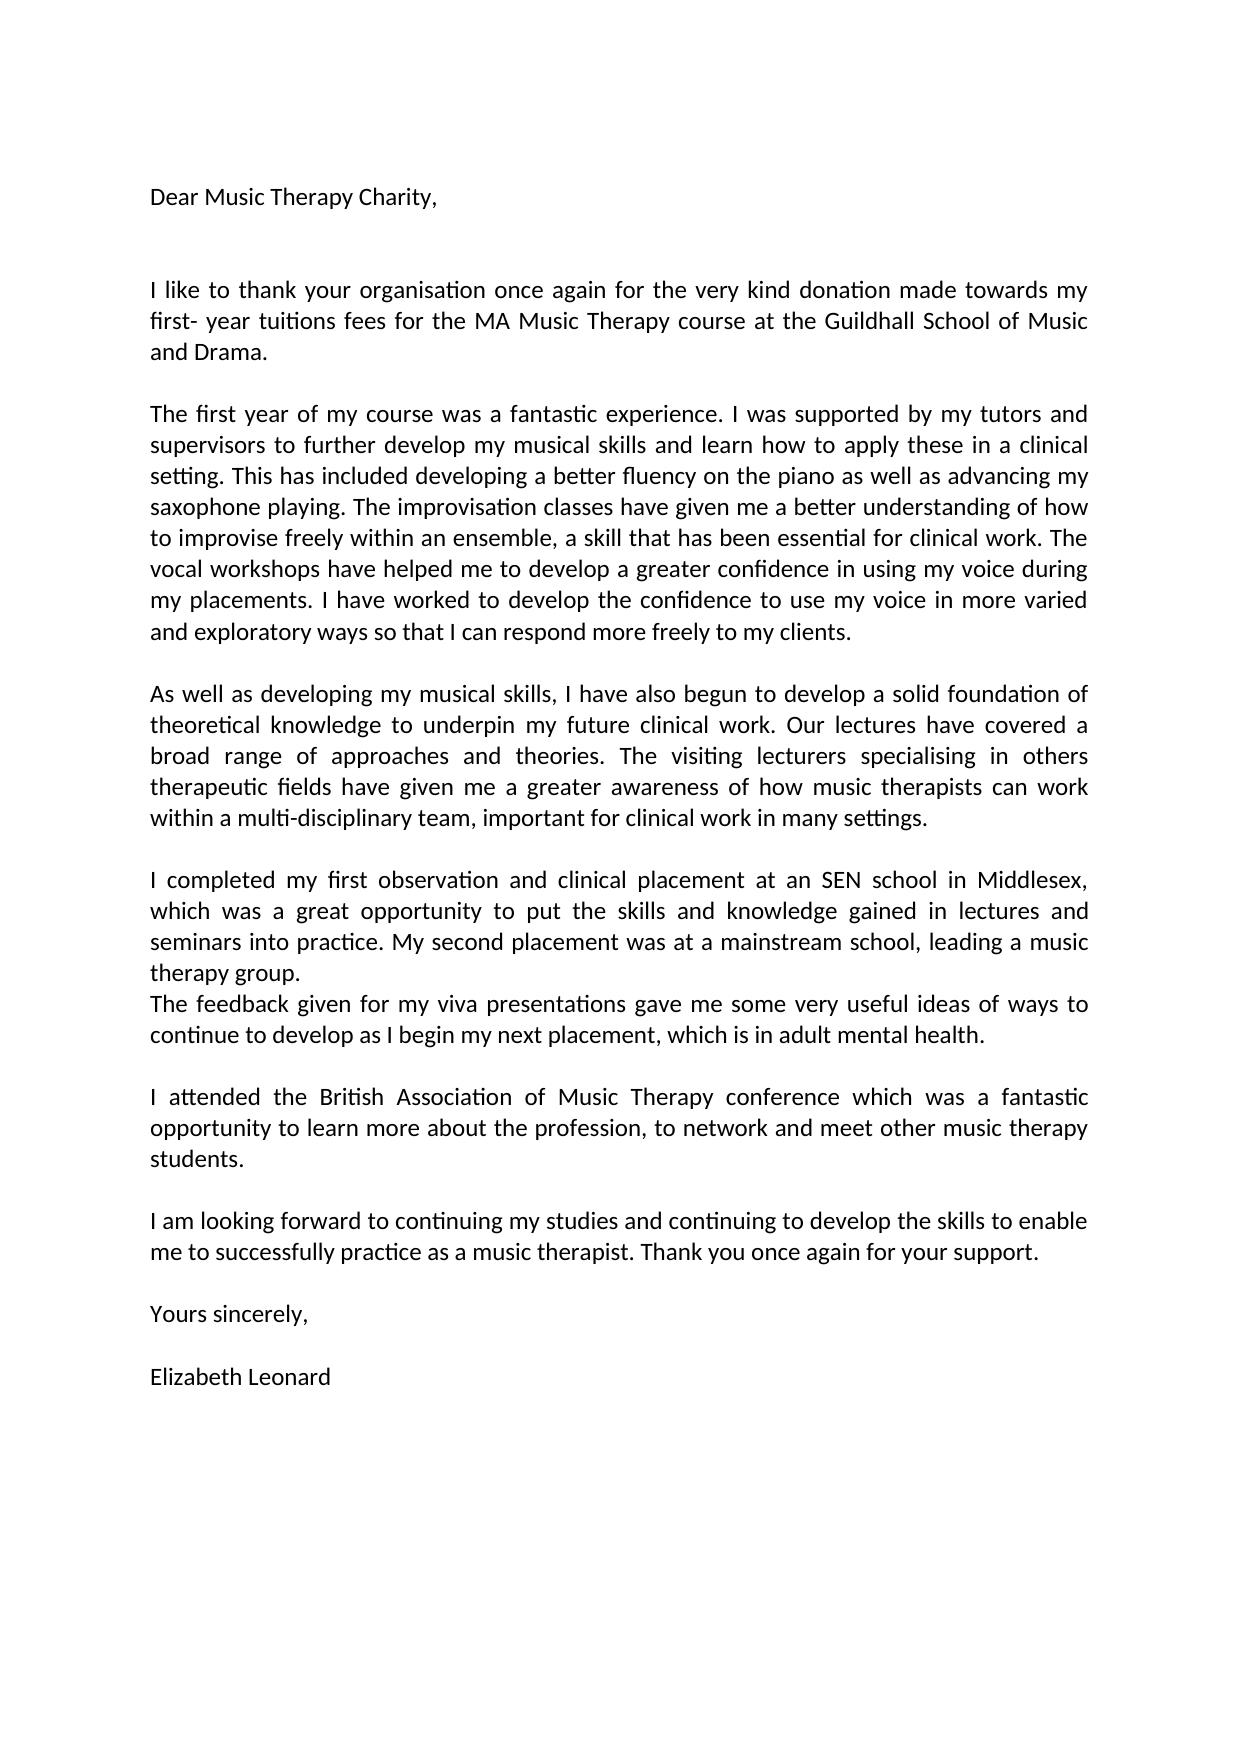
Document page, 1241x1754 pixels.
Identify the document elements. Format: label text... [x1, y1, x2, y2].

text Dear Music Therapy Charity, [150, 181, 1090, 212]
text I like to thank your organisation once again for the very kind donation made towards my first- year tuitions fees for the MA Music Therapy course at the Guildhall School of Music and Drama. [150, 274, 1090, 367]
text I am looking forward to continuing my studies and continuing to develop the skills to enable me to successfully practice as a music therapist. Thank you once again for your support. [150, 1205, 1090, 1267]
text As well as developing my musical skills, I have also begun to develop a solid foundation of theoretical knowledge to underpin my future clinical work. Our lectures have covered a broad range of approaches and theories. The visiting lecturers specialising in others therapeutic fields have given me a greater awareness of how music therapists can work within a multi-disciplinary team, important for clinical work in many settings. [150, 678, 1090, 832]
text The first year of my course was a fantastic experience. I was supported by my tutors and supervisors to further develop my musical skills and learn how to apply these in a clinical setting. This has included developing a better fluency on the piano as well as advancing my saxophone playing. The improvisation classes have given me a better understanding of how to improvise freely within an ensemble, a skill that has been essential for clinical work. The vocal workshops have helped me to develop a greater confidence in using my voice during my placements. I have worked to develop the confidence to use my voice in more varied and exploratory ways so that I can respond more freely to my clients. [150, 398, 1090, 646]
text Elizabeth Leonard [150, 1361, 1090, 1391]
text I attended the British Association of Music Therapy conference which was a fantastic opportunity to learn more about the profession, to network and meet other music therapy students. [150, 1081, 1090, 1174]
text The feedback given for my viva presentations gave me some very useful ideas of ways to continue to develop as I begin my next placement, which is in adult mental health. [150, 988, 1090, 1050]
text Yours sincerely, [150, 1298, 1090, 1329]
text I completed my first observation and clinical placement at an SEN school in Middlesex, which was a great opportunity to put the skills and knowledge gained in lectures and seminars into practice. My second placement was at a mainstream school, leading a music therapy group. [150, 864, 1090, 988]
